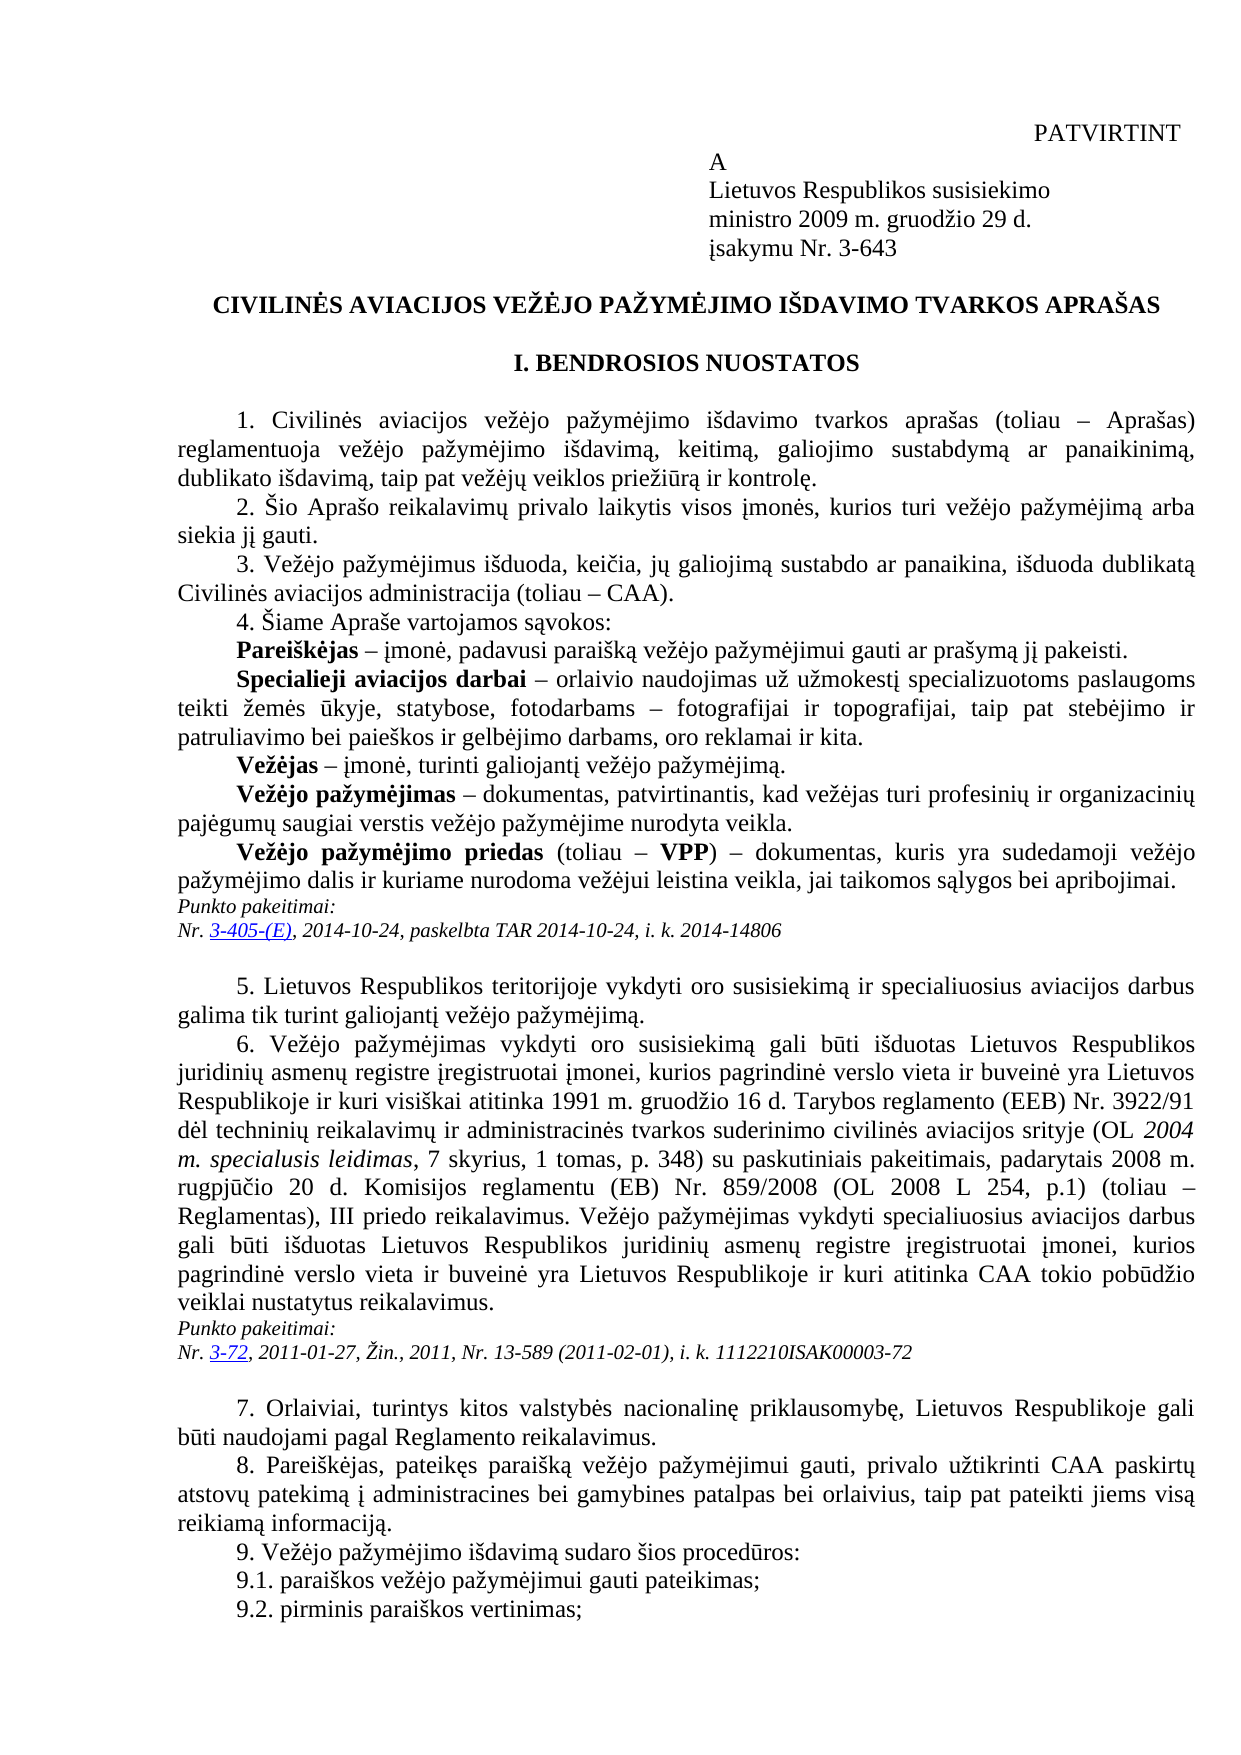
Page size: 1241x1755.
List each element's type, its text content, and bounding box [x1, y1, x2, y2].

text 9.2. pirminis paraiškos vertinimas; [177, 1594, 1196, 1623]
text 9. Vežėjo pažymėjimo išdavimą sudaro šios procedūros: [177, 1537, 1196, 1566]
text Nr. 3-405-(E), 2014-10-24, paskelbta TAR 2014-10-24, i. k. 2014-14806 [177, 918, 1196, 942]
text 1. Civilinės aviacijos vežėjo pažymėjimo išdavimo tvarkos aprašas (toliau – Aprašas) reglamentuoja vežėjo pažymėjimo išdavimą, keitimą, galiojimo sustabdymą ar panaikinimą, dublikato išdavimą, taip pat vežėjų veiklos priežiūrą ir kontrolę. [177, 406, 1196, 492]
text 4. Šiame Apraše vartojamos sąvokos: [177, 607, 1196, 636]
text CIVILINĖS AVIACIJOS VEŽĖJO PAŽYMĖJIMO IŠDAVIMO TVARKOS APRAŠAS [177, 291, 1196, 319]
text Vežėjo pažymėjimas – dokumentas, patvirtinantis, kad vežėjas turi profesinių ir organizacinių pajėgumų saugiai verstis vežėjo pažymėjime nurodyta veikla. [177, 779, 1196, 837]
text įsakymu Nr. 3-643 [177, 233, 1196, 262]
text Nr. 3-72, 2011-01-27, Žin., 2011, Nr. 13-589 (2011-02-01), i. k. 1112210ISAK00003-72 [177, 1340, 1196, 1364]
text ministro 2009 m. gruodžio 29 d. [177, 204, 1196, 233]
text Lietuvos Respublikos susisiekimo [177, 176, 1196, 204]
text Specialieji aviacijos darbai – orlaivio naudojimas už užmokestį specializuotoms paslaugoms teikti žemės ūkyje, statybose, fotodarbams – fotografijai ir topografijai, taip pat stebėjimo ir patruliavimo bei paieškos ir gelbėjimo darbams, oro reklamai ir kita. [177, 664, 1196, 751]
text Punkto pakeitimai: [177, 894, 1196, 918]
text Vežėjas – įmonė, turinti galiojantį vežėjo pažymėjimą. [177, 751, 1196, 779]
text Punkto pakeitimai: [177, 1316, 1196, 1340]
text 9.1. paraiškos vežėjo pažymėjimui gauti pateikimas; [177, 1566, 1196, 1594]
text 8. Pareiškėjas, pateikęs paraišką vežėjo pažymėjimui gauti, privalo užtikrinti CAA paskirtų atstovų patekimą į administracines bei gamybines patalpas bei orlaivius, taip pat pateikti jiems visą reikiamą informaciją. [177, 1451, 1196, 1537]
text 6. Vežėjo pažymėjimas vykdyti oro susisiekimą gali būti išduotas Lietuvos Respublikos juridinių asmenų registre įregistruotai įmonei, kurios pagrindinė verslo vieta ir buveinė yra Lietuvos Respublikoje ir kuri visiškai atitinka 1991 m. gruodžio 16 d. Tarybos reglamento (EEB) Nr. 3922/91 dėl techninių reikalavimų ir administracinės tvarkos suderinimo civilinės aviacijos srityje (OL 2004 m. specialusis leidimas, 7 skyrius, 1 tomas, p. 348) su paskutiniais pakeitimais, padarytais 2008 m. rugpjūčio 20 d. Komisijos reglamentu (EB) Nr. 859/2008 (OL 2008 L 254, p.1) (toliau – Reglamentas), III priedo reikalavimus. Vežėjo pažymėjimas vykdyti specialiuosius aviacijos darbus gali būti išduotas Lietuvos Respublikos juridinių asmenų registre įregistruotai įmonei, kurios pagrindinė verslo vieta ir buveinė yra Lietuvos Respublikoje ir kuri atitinka CAA tokio pobūdžio veiklai nustatytus reikalavimus. [177, 1029, 1196, 1316]
text PATVIRTINTA [709, 118, 1196, 176]
text 5. Lietuvos Respublikos teritorijoje vykdyti oro susisiekimą ir specialiuosius aviacijos darbus galima tik turint galiojantį vežėjo pažymėjimą. [177, 971, 1196, 1029]
text I. BENDROSIOS NUOSTATOS [177, 348, 1196, 377]
text Vežėjo pažymėjimo priedas (toliau – VPP) – dokumentas, kuris yra sudedamoji vežėjo pažymėjimo dalis ir kuriame nurodoma vežėjui leistina veikla, jai taikomos sąlygos bei apribojimai. [177, 837, 1196, 894]
text Pareiškėjas – įmonė, padavusi paraišką vežėjo pažymėjimui gauti ar prašymą jį pakeisti. [177, 636, 1196, 664]
text 3. Vežėjo pažymėjimus išduoda, keičia, jų galiojimą sustabdo ar panaikina, išduoda dublikatą Civilinės aviacijos administracija (toliau – CAA). [177, 549, 1196, 607]
text 7. Orlaiviai, turintys kitos valstybės nacionalinę priklausomybę, Lietuvos Respublikoje gali būti naudojami pagal Reglamento reikalavimus. [177, 1393, 1196, 1451]
text 2. Šio Aprašo reikalavimų privalo laikytis visos įmonės, kurios turi vežėjo pažymėjimą arba siekia jį gauti. [177, 492, 1196, 549]
